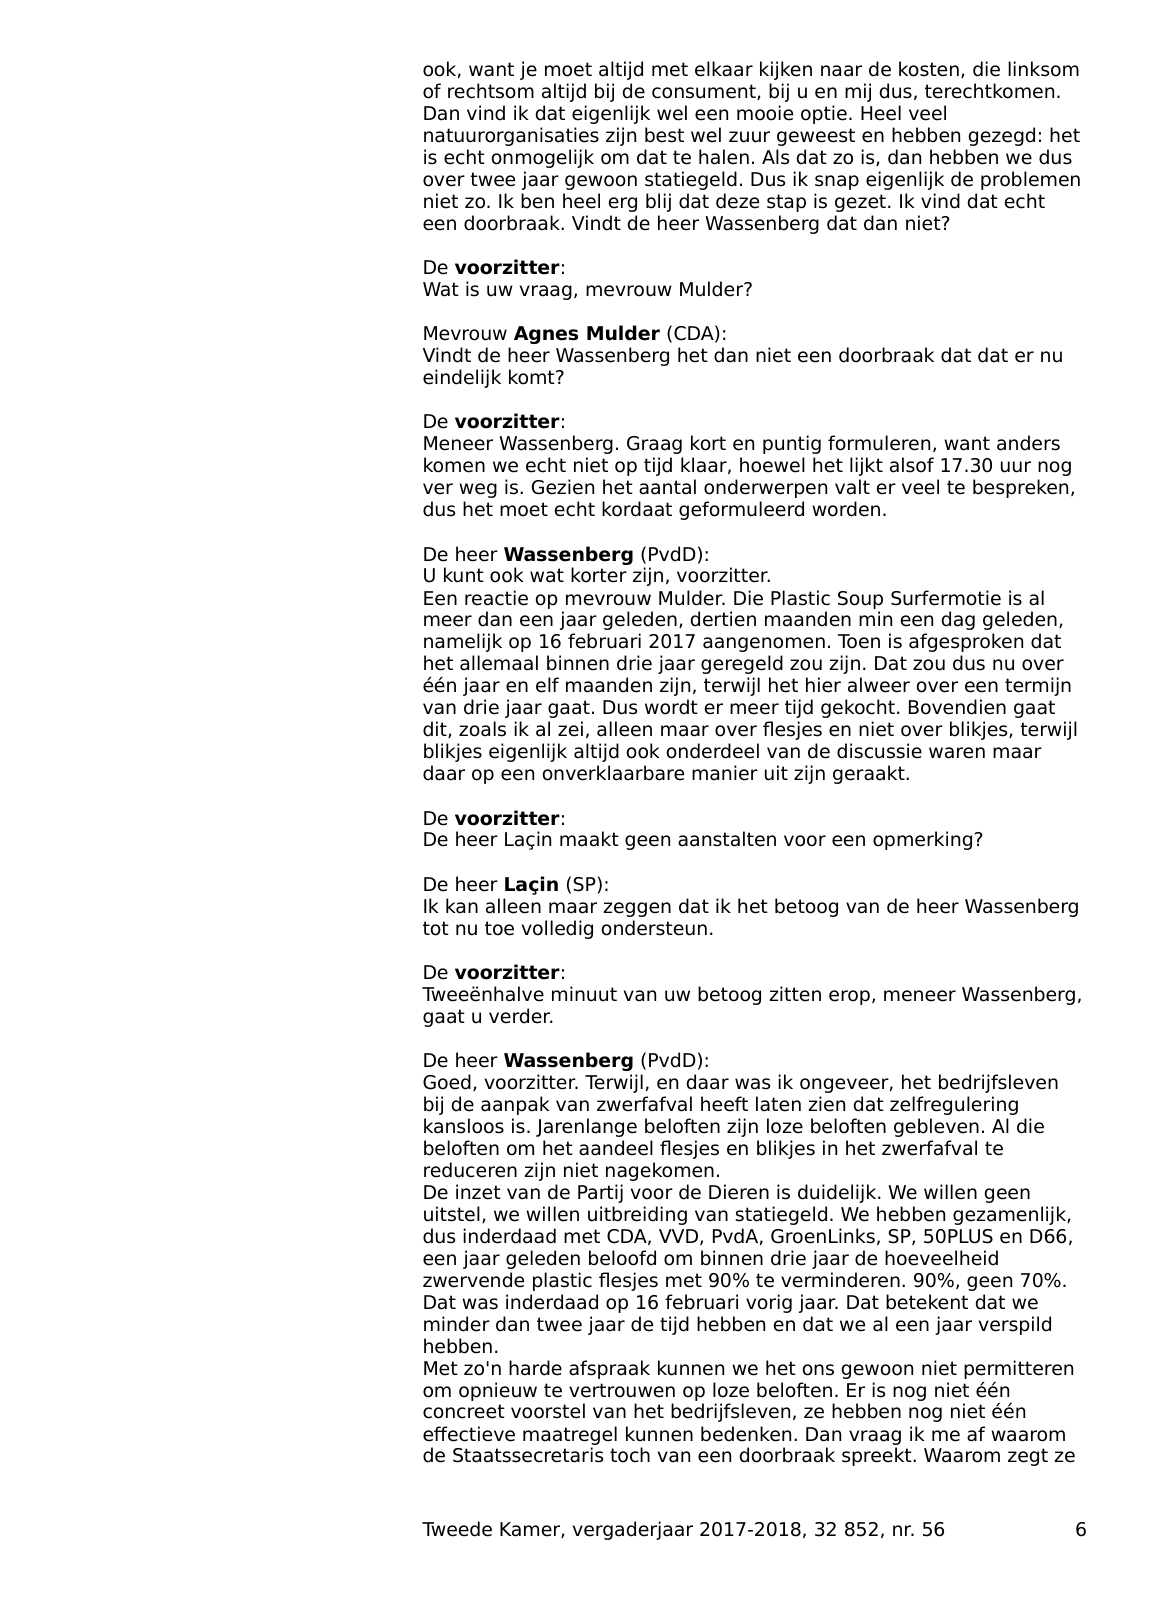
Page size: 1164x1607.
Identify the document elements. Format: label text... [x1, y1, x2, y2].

text Wat is uw vraag, mevrouw Mulder? [422, 279, 1087, 301]
text Een reactie op mevrouw Mulder. Die Plastic Soup Surfermotie is al meer dan een jaar geleden, dertien maanden min een dag geleden, namelijk op 16 februari 2017 aangenomen. Toen is afgesproken dat het allemaal binnen drie jaar geregeld zou zijn. Dat zou dus nu over één jaar en elf maanden zijn, terwijl het hier alweer over een termijn van drie jaar gaat. Dus wordt er meer tijd gekocht. Bovendien gaat dit, zoals ik al zei, alleen maar over flesjes en niet over blikjes, terwijl blikjes eigenlijk altijd ook onderdeel van de discussie waren maar daar op een onverklaarbare manier uit zijn geraakt. [422, 587, 1087, 785]
text De heer Wassenberg (PvdD): [422, 543, 1087, 565]
text De voorzitter: [422, 411, 1087, 433]
text Met zo'n harde afspraak kunnen we het ons gewoon niet permitteren om opnieuw te vertrouwen op loze beloften. Er is nog niet één concreet voorstel van het bedrijfsleven, ze hebben nog niet één effectieve maatregel kunnen bedenken. Dan vraag ik me af waarom de Staatssecretaris toch van een doorbraak spreekt. Waarom zegt ze [422, 1357, 1087, 1467]
text De inzet van de Partij voor de Dieren is duidelijk. We willen geen uitstel, we willen uitbreiding van statiegeld. We hebben gezamenlijk, dus inderdaad met CDA, VVD, PvdA, GroenLinks, SP, 50PLUS en D66, een jaar geleden beloofd om binnen drie jaar de hoeveelheid zwervende plastic flesjes met 90% te verminderen. 90%, geen 70%. Dat was inderdaad op 16 februari vorig jaar. Dat betekent dat we minder dan twee jaar de tijd hebben en dat we al een jaar verspild hebben. [422, 1182, 1087, 1357]
text De voorzitter: [422, 257, 1087, 279]
text De heer Wassenberg (PvdD): [422, 1050, 1087, 1072]
text Meneer Wassenberg. Graag kort en puntig formuleren, want anders komen we echt niet op tijd klaar, hoewel het lijkt alsof 17.30 uur nog ver weg is. Gezien het aantal onderwerpen valt er veel te bespreken, dus het moet echt kordaat geformuleerd worden. [422, 433, 1087, 521]
text De voorzitter: [422, 962, 1087, 984]
text Vindt de heer Wassenberg het dan niet een doorbraak dat dat er nu eindelijk komt? [422, 345, 1087, 389]
text Tweeënhalve minuut van uw betoog zitten erop, meneer Wassenberg, gaat u verder. [422, 984, 1087, 1028]
text Goed, voorzitter. Terwijl, en daar was ik ongeveer, het bedrijfsleven bij de aanpak van zwerfafval heeft laten zien dat zelfregulering kansloos is. Jarenlange beloften zijn loze beloften gebleven. Al die beloften om het aandeel flesjes en blikjes in het zwerfafval te reduceren zijn niet nagekomen. [422, 1072, 1087, 1182]
text De heer Laçin maakt geen aanstalten voor een opmerking? [422, 829, 1087, 851]
text Ik kan alleen maar zeggen dat ik het betoog van de heer Wassenberg tot nu toe volledig ondersteun. [422, 896, 1087, 939]
text ook, want je moet altijd met elkaar kijken naar de kosten, die linksom of rechtsom altijd bij de consument, bij u en mij dus, terechtkomen. Dan vind ik dat eigenlijk wel een mooie optie. Heel veel natuurorganisaties zijn best wel zuur geweest en hebben gezegd: het is echt onmogelijk om dat te halen. Als dat zo is, dan hebben we dus over twee jaar gewoon statiegeld. Dus ik snap eigenlijk de problemen niet zo. Ik ben heel erg blij dat deze stap is gezet. Ik vind dat echt een doorbraak. Vindt de heer Wassenberg dat dan niet? [422, 59, 1087, 235]
text U kunt ook wat korter zijn, voorzitter. [422, 565, 1087, 587]
text De heer Laçin (SP): [422, 873, 1087, 896]
text Mevrouw Agnes Mulder (CDA): [422, 323, 1087, 345]
text De voorzitter: [422, 807, 1087, 829]
